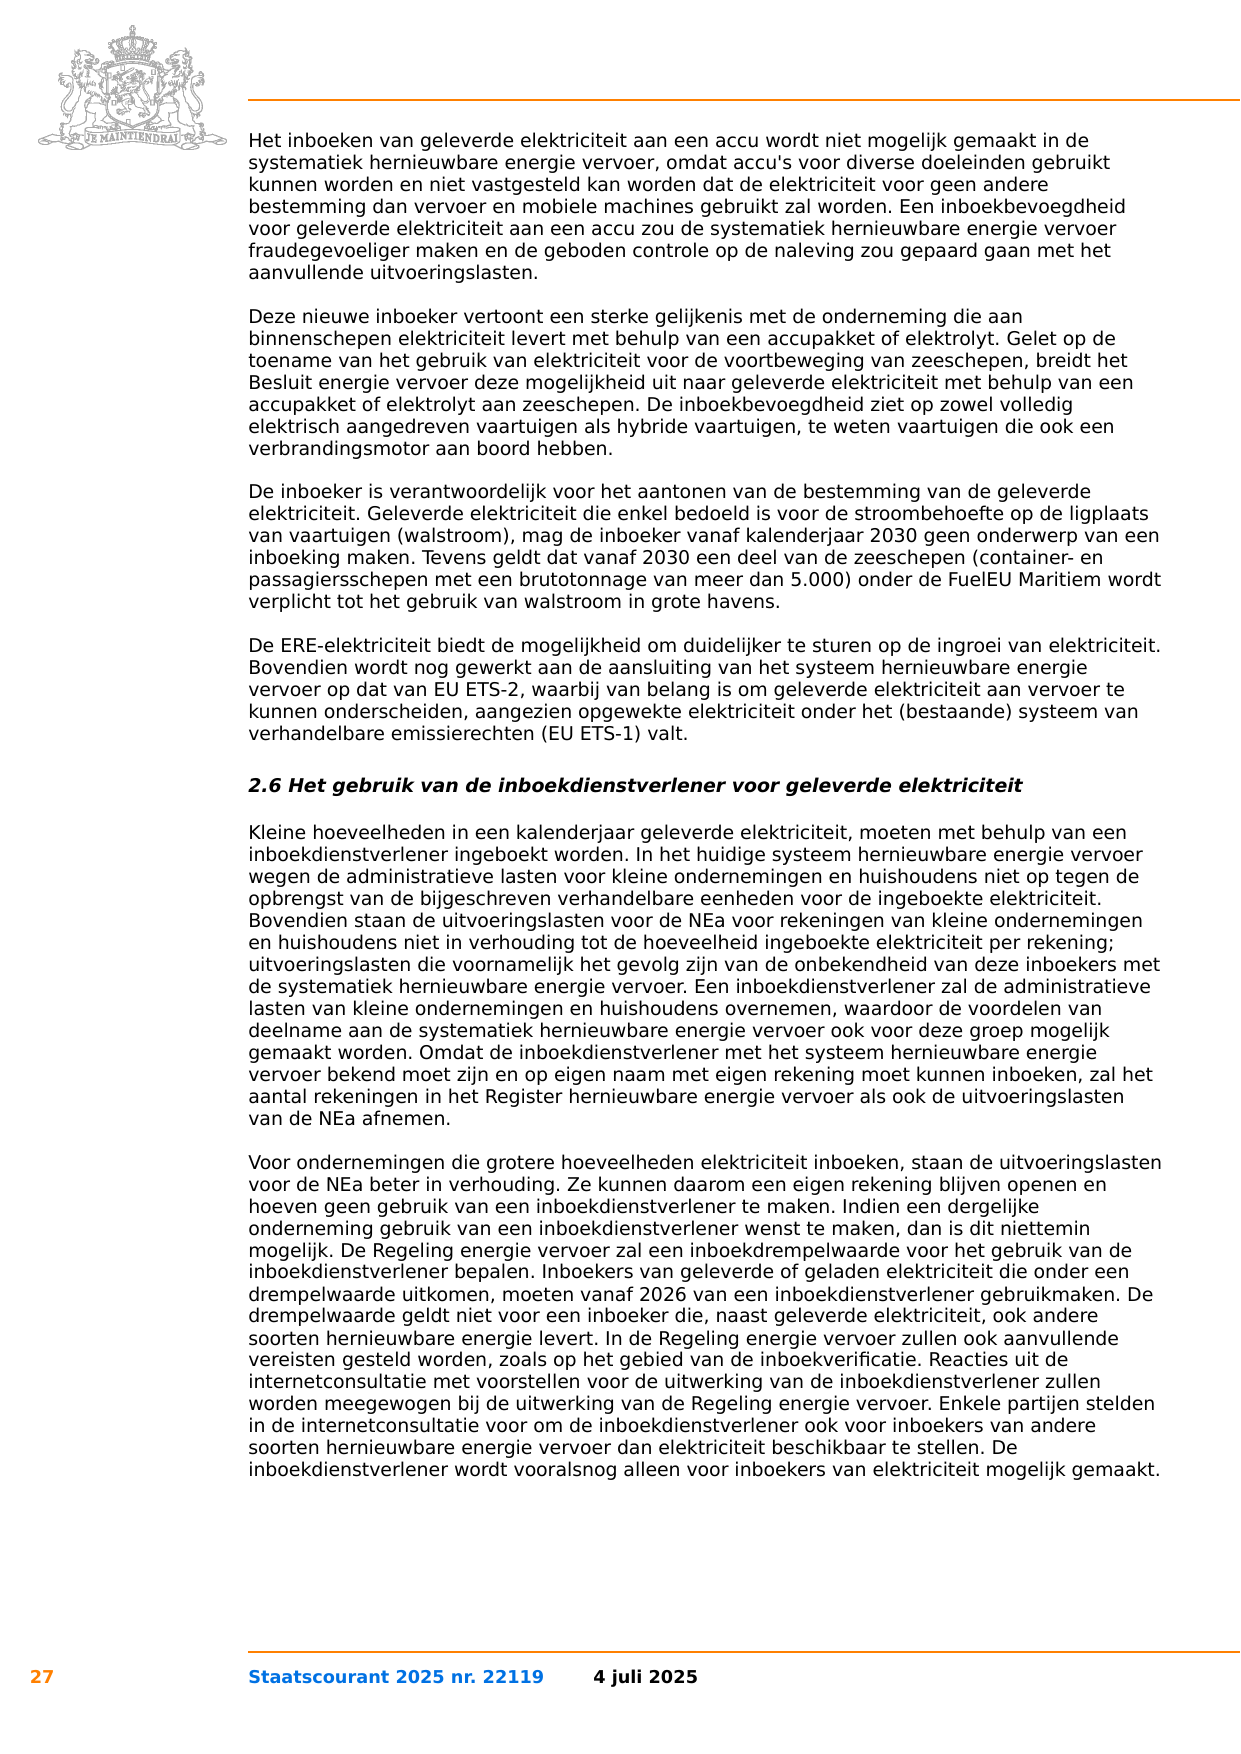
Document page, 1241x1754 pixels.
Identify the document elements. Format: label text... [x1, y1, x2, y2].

text Voor ondernemingen die grotere hoeveelheden elektriciteit inboeken, staan de uitvoeringslasten voor de NEa beter in verhouding. Ze kunnen daarom een eigen rekening blijven openen en hoeven geen gebruik van een inboekdienstverlener te maken. Indien een dergelijke onderneming gebruik van een inboekdienstverlener wenst te maken, dan is dit niettemin mogelijk. De Regeling energie vervoer zal een inboekdrempelwaarde voor het gebruik van de inboekdienstverlener bepalen. Inboekers van geleverde of geladen elektriciteit die onder een drempelwaarde uitkomen, moeten vanaf 2026 van een inboekdienstverlener gebruikmaken. De drempelwaarde geldt niet voor een inboeker die, naast geleverde elektriciteit, ook andere soorten hernieuwbare energie levert. In de Regeling energie vervoer zullen ook aanvullende vereisten gesteld worden, zoals op het gebied van de inboekverificatie. Reacties uit de internetconsultatie met voorstellen voor de uitwerking van de inboekdienstverlener zullen worden meegewogen bij de uitwerking van de Regeling energie vervoer. Enkele partijen stelden in de internetconsultatie voor om de inboekdienstverlener ook voor inboekers van andere soorten hernieuwbare energie vervoer dan elektriciteit beschikbaar te stellen. De inboekdienstverlener wordt vooralsnog alleen voor inboekers van elektriciteit mogelijk gemaakt. [248, 1152, 1163, 1481]
text Deze nieuwe inboeker vertoont een sterke gelijkenis met de onderneming die aan binnenschepen elektriciteit levert met behulp van een accupakket of elektrolyt. Gelet op de toename van het gebruik van elektriciteit voor de voortbeweging van zeeschepen, breidt het Besluit energie vervoer deze mogelijkheid uit naar geleverde elektriciteit met behulp van een accupakket of elektrolyt aan zeeschepen. De inboekbevoegdheid ziet op zowel volledig elektrisch aangedreven vaartuigen als hybride vaartuigen, te weten vaartuigen die ook een verbrandingsmotor aan boord hebben. [248, 306, 1163, 459]
text De inboeker is verantwoordelijk voor het aantonen van de bestemming van de geleverde elektriciteit. Geleverde elektriciteit die enkel bedoeld is voor de stroombehoefte op de ligplaats van vaartuigen (walstroom), mag de inboeker vanaf kalenderjaar 2030 geen onderwerp van een inboeking maken. Tevens geldt dat vanaf 2030 een deel van de zeeschepen (container- en passagiersschepen met een brutotonnage van meer dan 5.000) onder de FuelEU Maritiem wordt verplicht tot het gebruik van walstroom in grote havens. [248, 481, 1163, 613]
text Kleine hoeveelheden in een kalenderjaar geleverde elektriciteit, moeten met behulp van een inboekdienstverlener ingeboekt worden. In het huidige systeem hernieuwbare energie vervoer wegen de administratieve lasten voor kleine ondernemingen en huishoudens niet op tegen de opbrengst van de bijgeschreven verhandelbare eenheden voor de ingeboekte elektriciteit. Bovendien staan de uitvoeringslasten voor de NEa voor rekeningen van kleine ondernemingen en huishoudens niet in verhouding tot de hoeveelheid ingeboekte elektriciteit per rekening; uitvoeringslasten die voornamelijk het gevolg zijn van de onbekendheid van deze inboekers met de systematiek hernieuwbare energie vervoer. Een inboekdienstverlener zal de administratieve lasten van kleine ondernemingen en huishoudens overnemen, waardoor de voordelen van deelname aan de systematiek hernieuwbare energie vervoer ook voor deze groep mogelijk gemaakt worden. Omdat de inboekdienstverlener met het systeem hernieuwbare energie vervoer bekend moet zijn en op eigen naam met eigen rekening moet kunnen inboeken, zal het aantal rekeningen in het Register hernieuwbare energie vervoer als ook de uitvoeringslasten van de NEa afnemen. [248, 822, 1163, 1130]
text Het inboeken van geleverde elektriciteit aan een accu wordt niet mogelijk gemaakt in de systematiek hernieuwbare energie vervoer, omdat accu's voor diverse doeleinden gebruikt kunnen worden en niet vastgesteld kan worden dat de elektriciteit voor geen andere bestemming dan vervoer en mobiele machines gebruikt zal worden. Een inboekbevoegdheid voor geleverde elektriciteit aan een accu zou de systematiek hernieuwbare energie vervoer fraudegevoeliger maken en de geboden controle op de naleving zou gepaard gaan met het aanvullende uitvoeringslasten. [248, 130, 1163, 284]
subtitle 2.6 Het gebruik van de inboekdienstverlener voor geleverde elektriciteit [248, 775, 1163, 797]
picture [38, 25, 227, 150]
text De ERE-elektriciteit biedt de mogelijkheid om duidelijker te sturen op de ingroei van elektriciteit. Bovendien wordt nog gewerkt aan de aansluiting van het systeem hernieuwbare energie vervoer op dat van EU ETS-2, waarbij van belang is om geleverde elektriciteit aan vervoer te kunnen onderscheiden, aangezien opgewekte elektriciteit onder het (bestaande) systeem van verhandelbare emissierechten (EU ETS-1) valt. [248, 635, 1163, 745]
